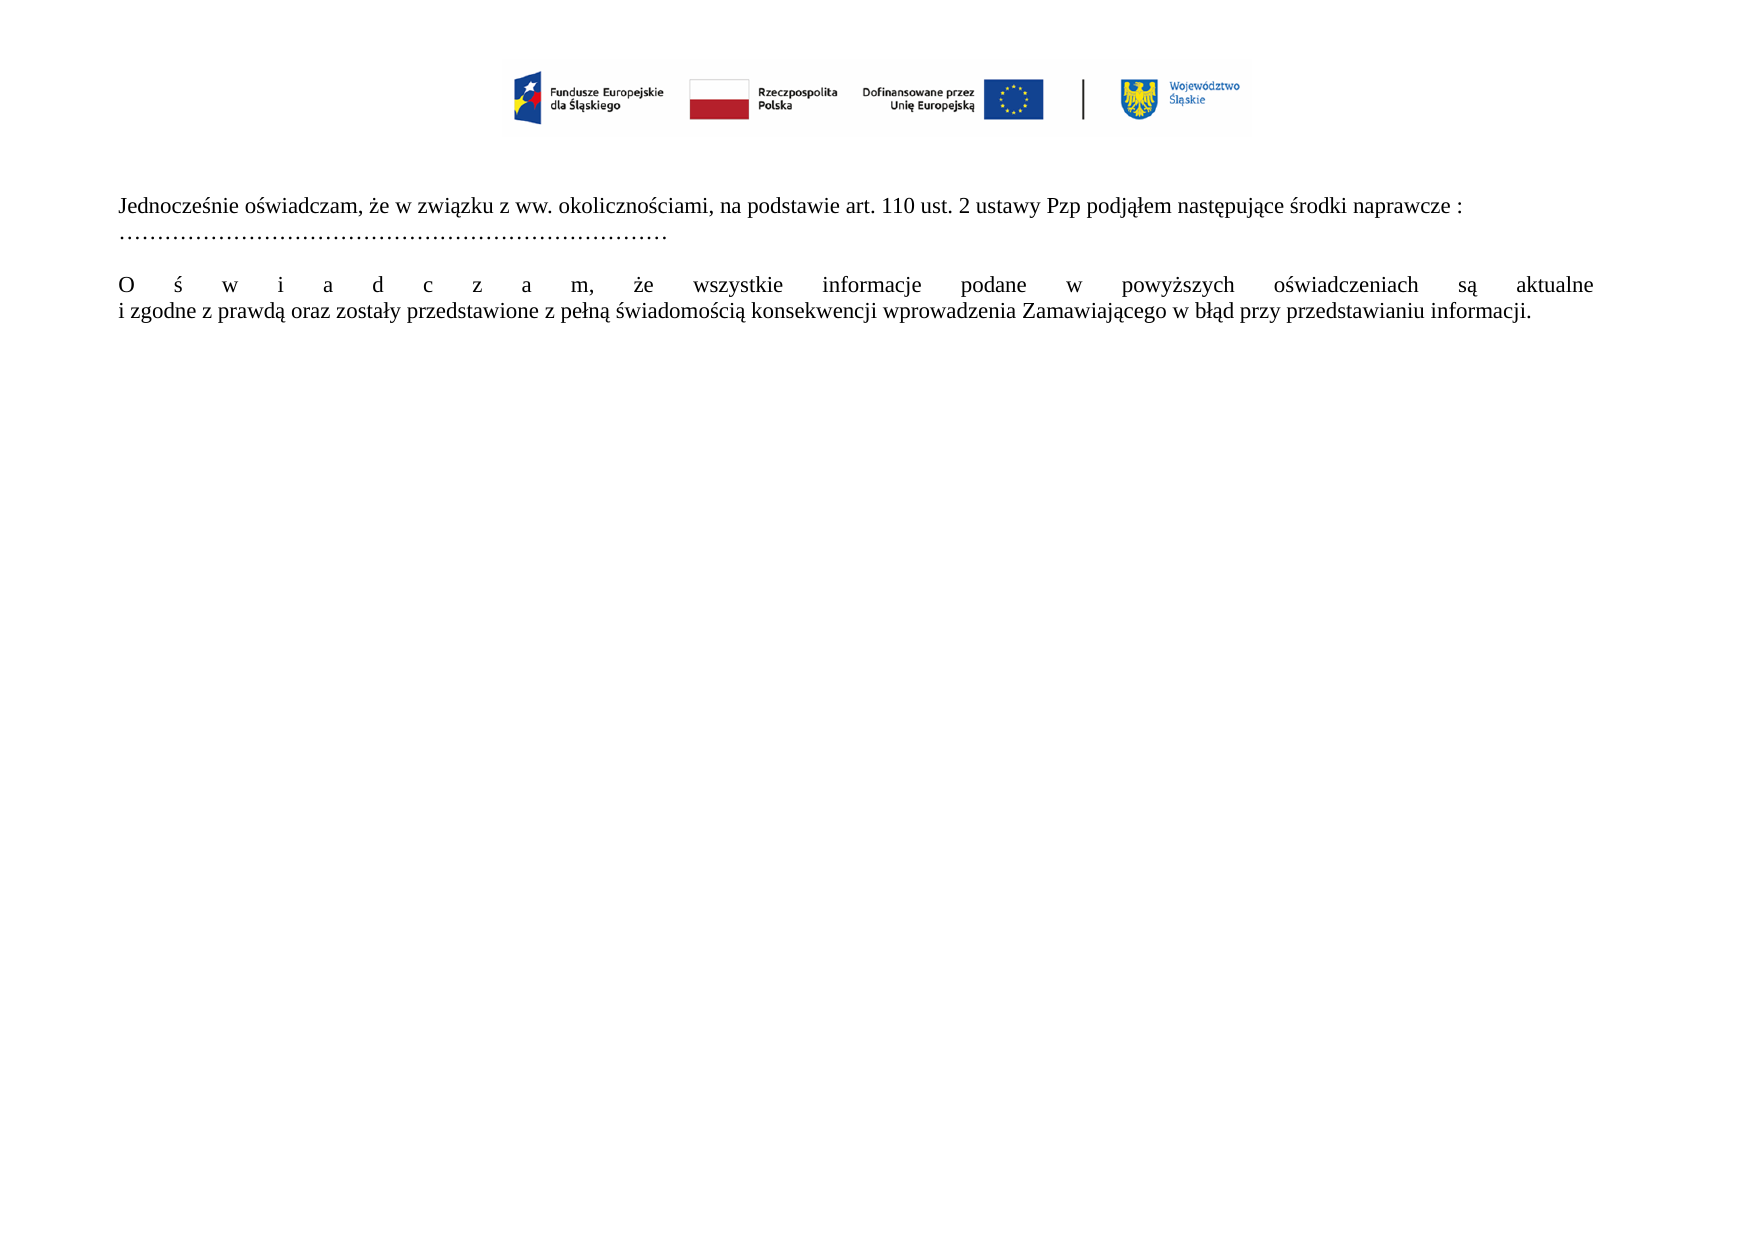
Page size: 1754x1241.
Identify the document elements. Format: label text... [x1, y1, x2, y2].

text O ś w i a d c z a m, że wszystkie informacje podane w powyższych oświadczeniach są aktualne i zgodne z prawdą oraz zostały przedstawione z pełną świadomością konsekwencji wprowadzenia Zamawiającego w błąd przy przedstawianiu informacji. [118, 271, 1636, 323]
picture [502, 59, 1252, 137]
text Jednocześnie oświadczam, że w związku z ww. okolicznościami, na podstawie art. 110 ust. 2 ustawy Pzp podjąłem następujące środki naprawcze : ……………………………………………………………… [118, 192, 1636, 244]
